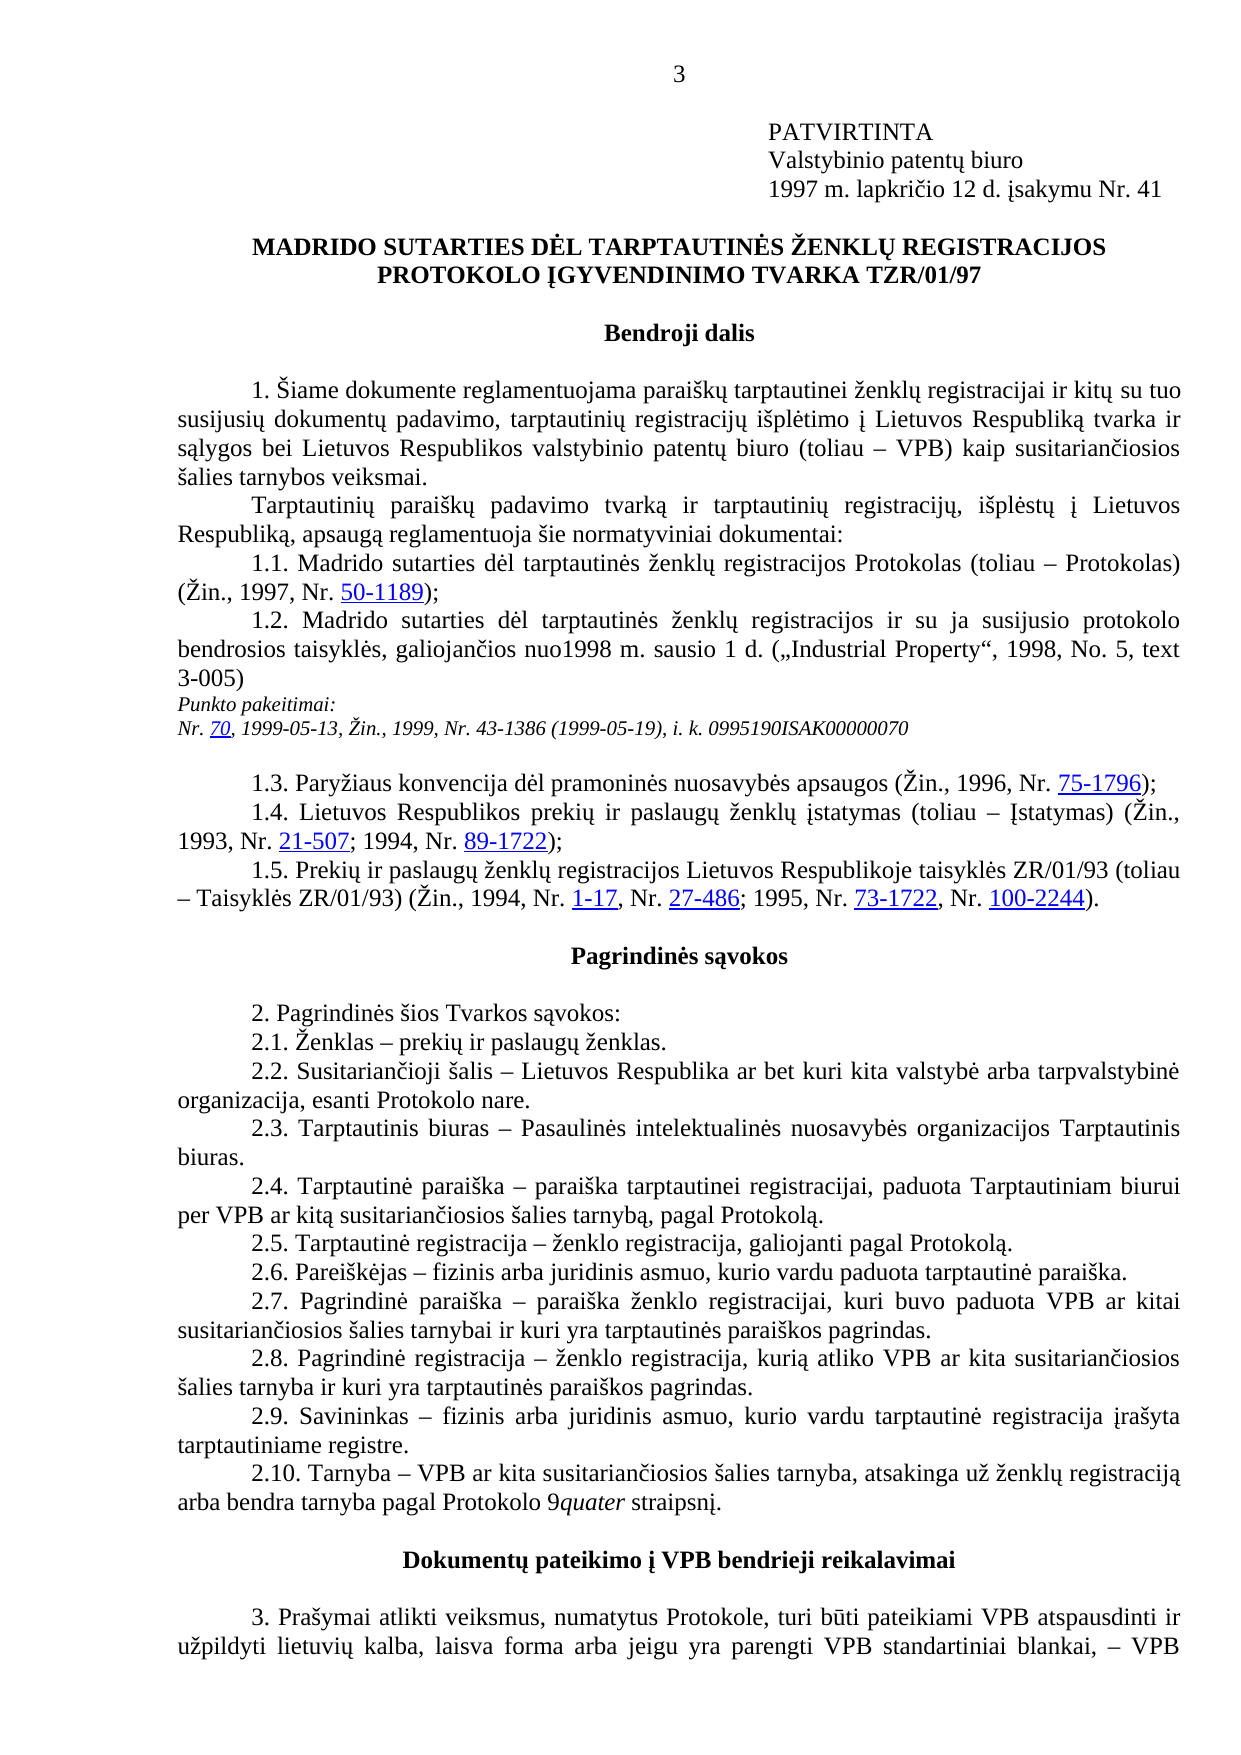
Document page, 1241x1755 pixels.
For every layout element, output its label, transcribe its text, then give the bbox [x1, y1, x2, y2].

text 2.4. Tarptautinė paraiška – paraiška tarptautinei registracijai, paduota Tarptautiniam biurui per VPB ar kitą susitariančiosios šalies tarnybą, pagal Protokolą. [177, 1171, 1181, 1228]
text Punkto pakeitimai: [177, 692, 1181, 716]
text 2.10. Tarnyba – VPB ar kita susitariančiosios šalies tarnyba, atsakinga už ženklų registraciją arba bendra tarnyba pagal Protokolo 9quater straipsnį. [177, 1458, 1181, 1516]
text 2.9. Savininkas – fizinis arba juridinis asmuo, kurio vardu tarptautinė registracija įrašyta tarptautiniame registre. [177, 1401, 1181, 1458]
text 2.1. Ženklas – prekių ir paslaugų ženklas. [177, 1027, 1181, 1056]
text Tarptautinių paraiškų padavimo tvarką ir tarptautinių registracijų, išplėstų į Lietuvos Respubliką, apsaugą reglamentuoja šie normatyviniai dokumentai: [177, 490, 1181, 548]
text 1. Šiame dokumente reglamentuojama paraiškų tarptautinei ženklų registracijai ir kitų su tuo susijusių dokumentų padavimo, tarptautinių registracijų išplėtimo į Lietuvos Respubliką tvarka ir sąlygos bei Lietuvos Respublikos valstybinio patentų biuro (toliau – VPB) kaip susitariančiosios šalies tarnybos veiksmai. [177, 375, 1181, 490]
text 1.1. Madrido sutarties dėl tarptautinės ženklų registracijos Protokolas (toliau – Protokolas) (Žin., 1997, Nr. 50-1189); [177, 548, 1181, 605]
text 1.3. Paryžiaus konvencija dėl pramoninės nuosavybės apsaugos (Žin., 1996, Nr. 75-1796); [177, 768, 1181, 797]
text MADRIDO SUTARTIES DĖL TARPTAUTINĖS ŽENKLŲ REGISTRACIJOS PROTOKOLO ĮGYVENDINIMO TVARKA TZR/01/97 [177, 232, 1181, 289]
text 2.5. Tarptautinė registracija – ženklo registracija, galiojanti pagal Protokolą. [177, 1228, 1181, 1257]
text Pagrindinės sąvokos [177, 941, 1181, 970]
text 1997 m. lapkričio 12 d. įsakymu Nr. 41 [177, 174, 1181, 203]
text PATVIRTINTA [177, 117, 1181, 145]
text 2.8. Pagrindinė registracija – ženklo registracija, kurią atliko VPB ar kita susitariančiosios šalies tarnyba ir kuri yra tarptautinės paraiškos pagrindas. [177, 1343, 1181, 1401]
text 2.7. Pagrindinė paraiška – paraiška ženklo registracijai, kuri buvo paduota VPB ar kitai susitariančiosios šalies tarnybai ir kuri yra tarptautinės paraiškos pagrindas. [177, 1286, 1181, 1343]
text Valstybinio patentų biuro [177, 145, 1181, 174]
text 2.6. Pareiškėjas – fizinis arba juridinis asmuo, kurio vardu paduota tarptautinė paraiška. [177, 1257, 1181, 1286]
text Nr. 70, 1999-05-13, Žin., 1999, Nr. 43-1386 (1999-05-19), i. k. 0995190ISAK00000070 [177, 716, 1181, 740]
text 3. Prašymai atlikti veiksmus, numatytus Protokole, turi būti pateikiami VPB atspausdinti ir užpildyti lietuvių kalba, laisva forma arba jeigu yra parengti VPB standartiniai blankai, – VPB [177, 1602, 1181, 1660]
text 2.3. Tarptautinis biuras – Pasaulinės intelektualinės nuosavybės organizacijos Tarptautinis biuras. [177, 1113, 1181, 1171]
text 1.5. Prekių ir paslaugų ženklų registracijos Lietuvos Respublikoje taisyklės ZR/01/93 (toliau – Taisyklės ZR/01/93) (Žin., 1994, Nr. 1-17, Nr. 27-486; 1995, Nr. 73-1722, Nr. 100-2244). [177, 855, 1181, 912]
text 1.4. Lietuvos Respublikos prekių ir paslaugų ženklų įstatymas (toliau – Įstatymas) (Žin., 1993, Nr. 21-507; 1994, Nr. 89-1722); [177, 797, 1181, 855]
text Dokumentų pateikimo į VPB bendrieji reikalavimai [177, 1545, 1181, 1573]
text 1.2. Madrido sutarties dėl tarptautinės ženklų registracijos ir su ja susijusio protokolo bendrosios taisyklės, galiojančios nuo1998 m. sausio 1 d. („Industrial Property“, 1998, No. 5, text 3-005) [177, 605, 1181, 692]
text 2.2. Susitariančioji šalis – Lietuvos Respublika ar bet kuri kita valstybė arba tarpvalstybinė organizacija, esanti Protokolo nare. [177, 1056, 1181, 1113]
text 2. Pagrindinės šios Tvarkos sąvokos: [177, 998, 1181, 1027]
text Bendroji dalis [177, 318, 1181, 347]
